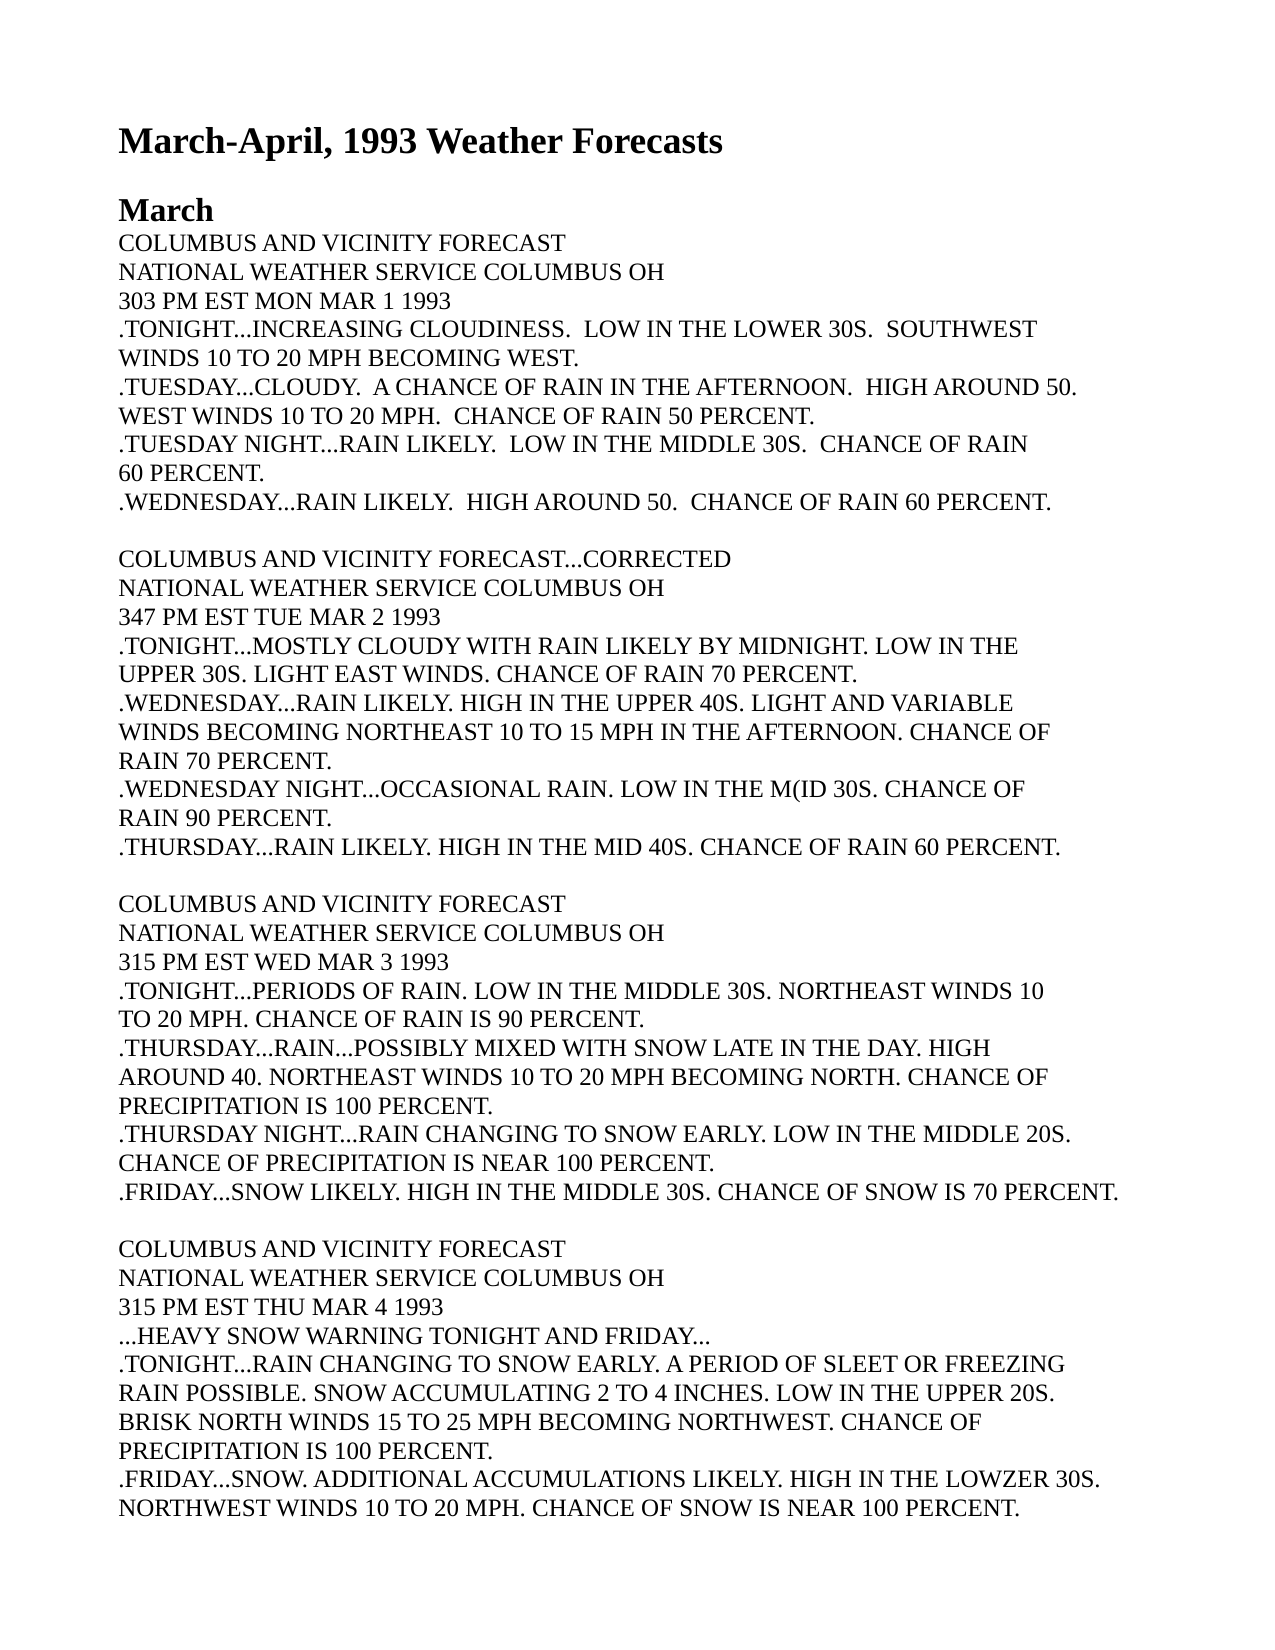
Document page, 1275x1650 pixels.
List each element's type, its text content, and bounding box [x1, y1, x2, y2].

text COLUMBUS AND VICINITY FORECAST NATIONAL WEATHER SERVICE COLUMBUS OH 303 PM EST MON MAR 1 1993 .TONIGHT...INCREASING CLOUDINESS. LOW IN THE LOWER 30S. SOUTHWEST WINDS 10 TO 20 MPH BECOMING WEST. .TUESDAY...CLOUDY. A CHANCE OF RAIN IN THE AFTERNOON. HIGH AROUND 50. WEST WINDS 10 TO 20 MPH. CHANCE OF RAIN 50 PERCENT. .TUESDAY NIGHT...RAIN LIKELY. LOW IN THE MIDDLE 30S. CHANCE OF RAIN 60 PERCENT. .WEDNESDAY...RAIN LIKELY. HIGH AROUND 50. CHANCE OF RAIN 60 PERCENT. [118, 228, 1157, 516]
text March [118, 190, 1157, 228]
text COLUMBUS AND VICINITY FORECAST...CORRECTED NATIONAL WEATHER SERVICE COLUMBUS OH 347 PM EST TUE MAR 2 1993 .TONIGHT...MOSTLY CLOUDY WITH RAIN LIKELY BY MIDNIGHT. LOW IN THE UPPER 30S. LIGHT EAST WINDS. CHANCE OF RAIN 70 PERCENT. .WEDNESDAY...RAIN LIKELY. HIGH IN THE UPPER 40S. LIGHT AND VARIABLE WINDS BECOMING NORTHEAST 10 TO 15 MPH IN THE AFTERNOON. CHANCE OF RAIN 70 PERCENT. .WEDNESDAY NIGHT...OCCASIONAL RAIN. LOW IN THE M(ID 30S. CHANCE OF RAIN 90 PERCENT. .THURSDAY...RAIN LIKELY. HIGH IN THE MID 40S. CHANCE OF RAIN 60 PERCENT. [118, 544, 1157, 861]
text March-April, 1993 Weather Forecasts [118, 118, 1157, 161]
text COLUMBUS AND VICINITY FORECAST NATIONAL WEATHER SERVICE COLUMBUS OH 315 PM EST THU MAR 4 1993 ...HEAVY SNOW WARNING TONIGHT AND FRIDAY... .TONIGHT...RAIN CHANGING TO SNOW EARLY. A PERIOD OF SLEET OR FREEZING RAIN POSSIBLE. SNOW ACCUMULATING 2 TO 4 INCHES. LOW IN THE UPPER 20S. BRISK NORTH WINDS 15 TO 25 MPH BECOMING NORTHWEST. CHANCE OF PRECIPITATION IS 100 PERCENT. .FRIDAY...SNOW. ADDITIONAL ACCUMULATIONS LIKELY. HIGH IN THE LOWZER 30S. NORTHWEST WINDS 10 TO 20 MPH. CHANCE OF SNOW IS NEAR 100 PERCENT. [118, 1234, 1157, 1522]
text COLUMBUS AND VICINITY FORECAST NATIONAL WEATHER SERVICE COLUMBUS OH 315 PM EST WED MAR 3 1993 .TONIGHT...PERIODS OF RAIN. LOW IN THE MIDDLE 30S. NORTHEAST WINDS 10 TO 20 MPH. CHANCE OF RAIN IS 90 PERCENT. .THURSDAY...RAIN...POSSIBLY MIXED WITH SNOW LATE IN THE DAY. HIGH AROUND 40. NORTHEAST WINDS 10 TO 20 MPH BECOMING NORTH. CHANCE OF PRECIPITATION IS 100 PERCENT. .THURSDAY NIGHT...RAIN CHANGING TO SNOW EARLY. LOW IN THE MIDDLE 20S. CHANCE OF PRECIPITATION IS NEAR 100 PERCENT. .FRIDAY...SNOW LIKELY. HIGH IN THE MIDDLE 30S. CHANCE OF SNOW IS 70 PERCENT. [118, 889, 1157, 1206]
